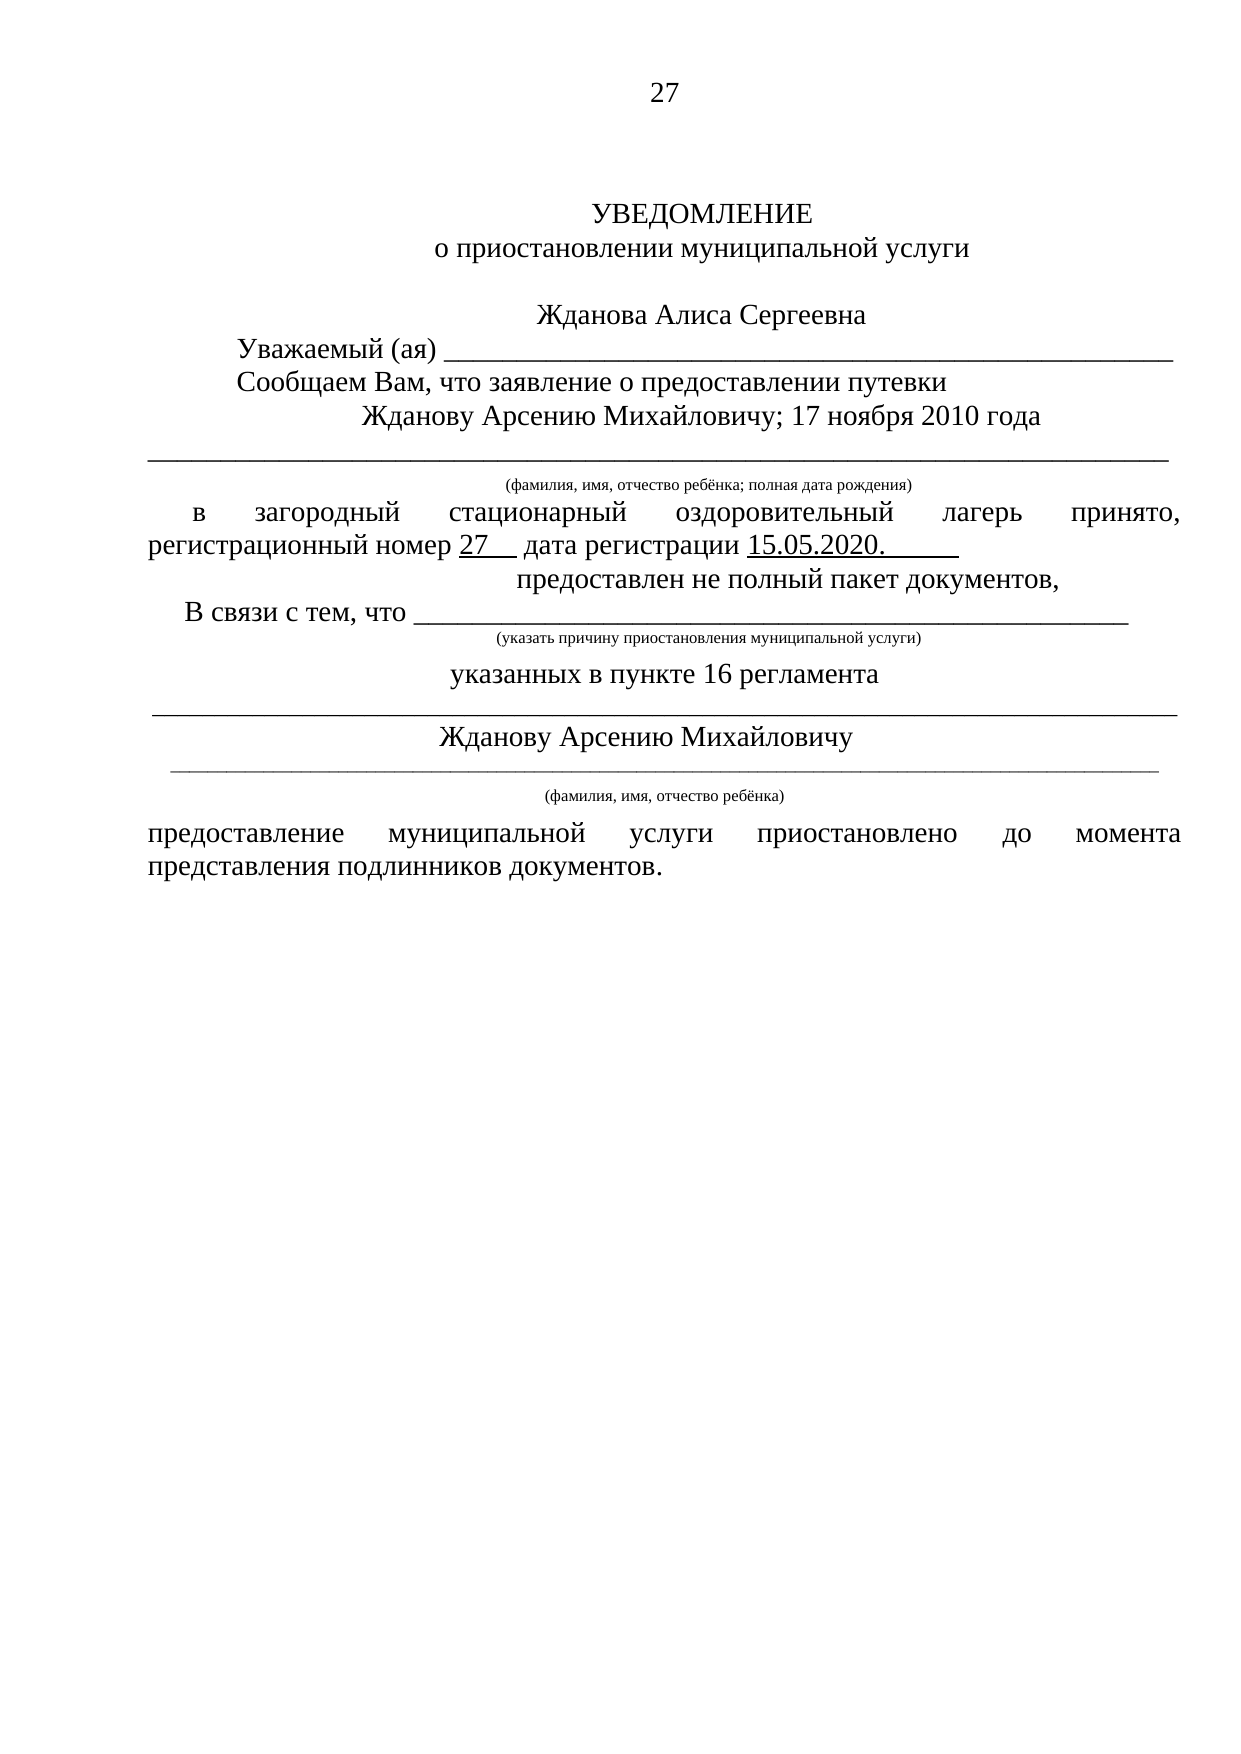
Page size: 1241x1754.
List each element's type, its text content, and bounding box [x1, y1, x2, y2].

text в загородный стационарный оздоровительный лагерь принято, регистрационный номер 27 дата регистрации 15.05.2020. [148, 494, 1181, 561]
text В связи с тем, что _________________________________________________ [148, 594, 1181, 628]
text (фамилия, имя, отчество ребёнка) [148, 786, 1181, 815]
text Жданова Алиса Сергеевна [148, 297, 1181, 331]
text предоставлен не полный пакет документов, [148, 561, 1181, 594]
text УВЕДОМЛЕНИЕ [148, 197, 1181, 230]
text предоставление муниципальной услуги приостановлено до момента представления подлинников документов. [148, 815, 1181, 882]
text Уважаемый (ая) __________________________________________________ [148, 331, 1181, 364]
text __________________________________________________________________________________________________________ [148, 752, 1181, 786]
text (указать причину приостановления муниципальной услуги) [148, 628, 1181, 657]
text ______________________________________________________________________ [148, 431, 1181, 465]
text Сообщаем Вам, что заявление о предоставлении путевки [148, 364, 1181, 398]
text (фамилия, имя, отчество ребёнка; полная дата рождения) [148, 465, 1181, 494]
text о приостановлении муниципальной услуги [148, 230, 1181, 264]
text Жданову Арсению Михайловичу; 17 ноября 2010 года [148, 398, 1181, 431]
text указанных в пункте 16 регламента __________________________________________________________________________________Жданову Арсению Михайловичу [148, 657, 1181, 752]
